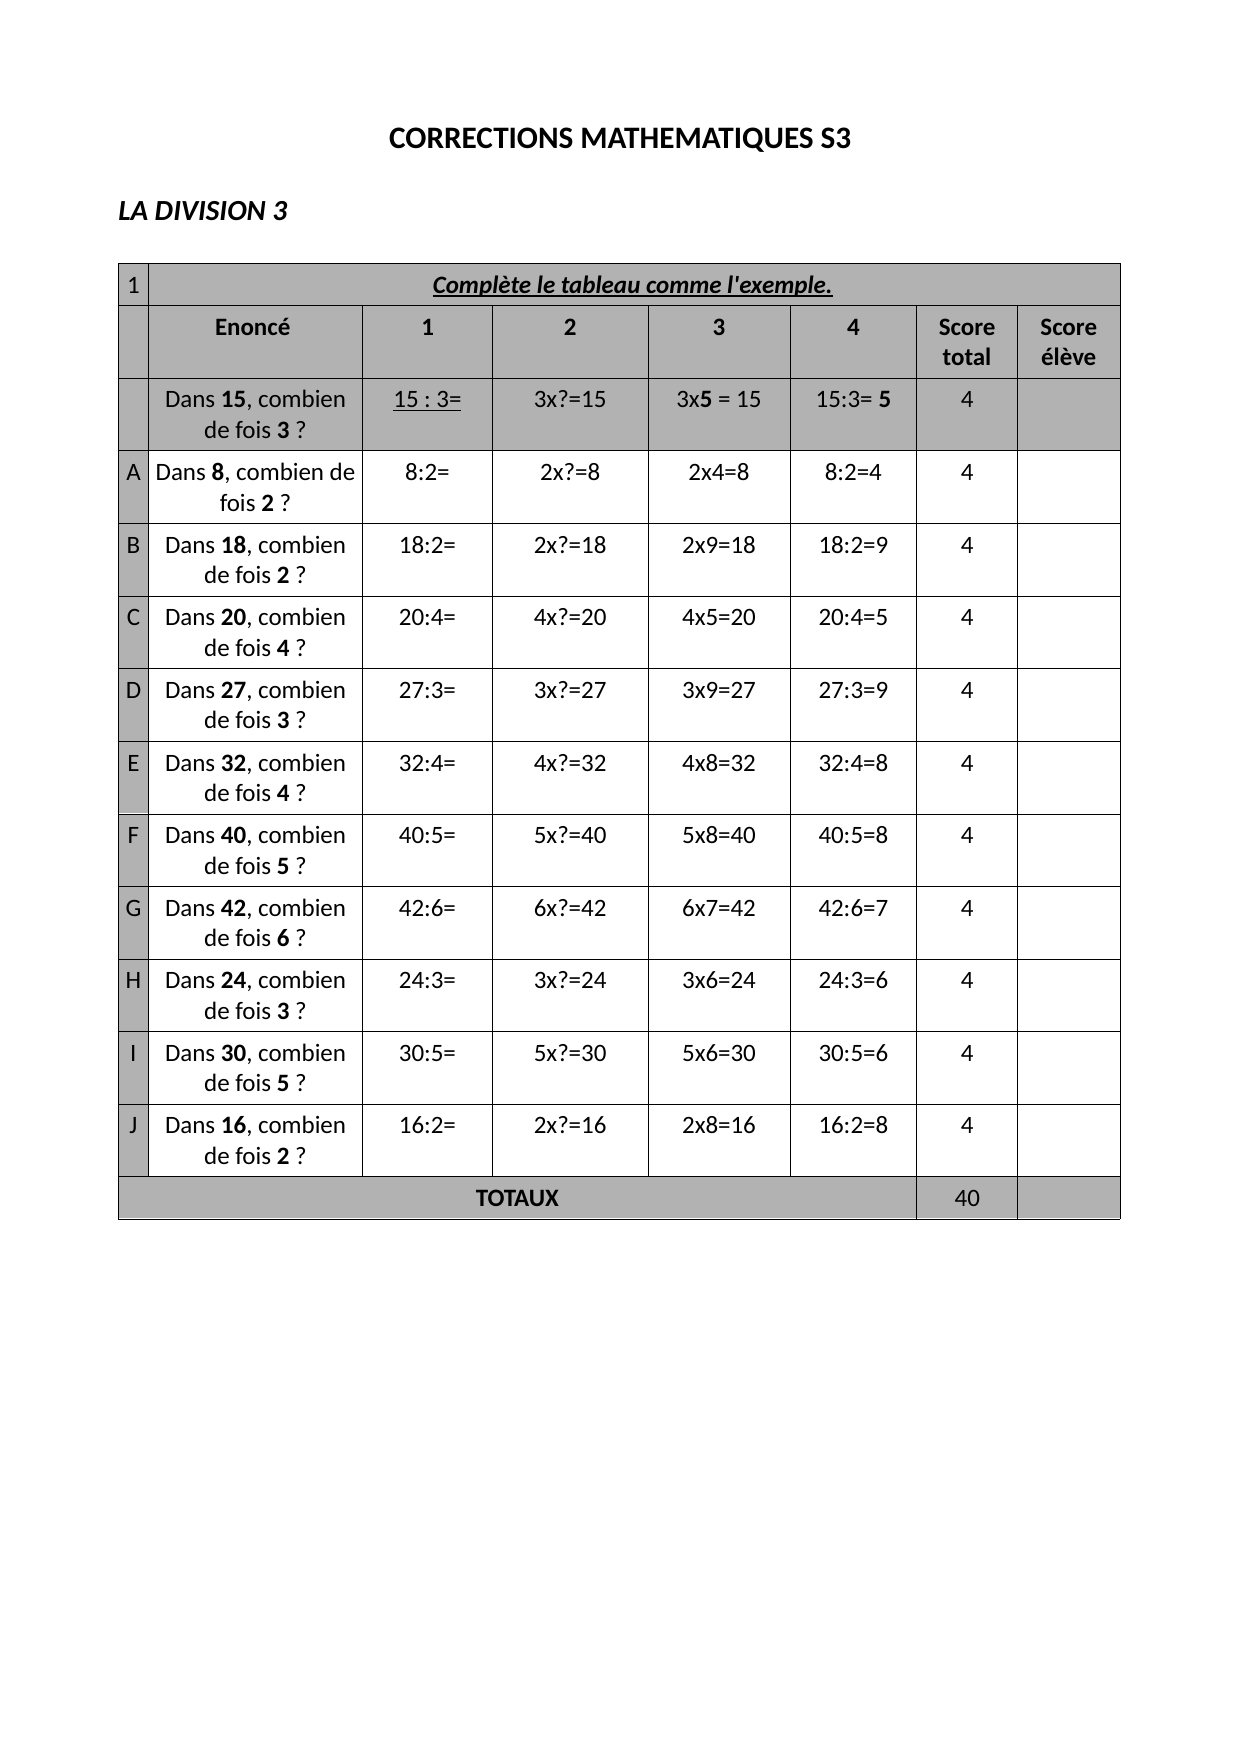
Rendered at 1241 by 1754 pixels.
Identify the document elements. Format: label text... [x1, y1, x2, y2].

table_cell [1018, 1032, 1120, 1104]
table_cell 20:4= [363, 597, 492, 668]
table_cell B [119, 524, 148, 596]
table_cell 30:5=6 [791, 1032, 916, 1104]
table_cell [1018, 742, 1120, 813]
table_cell 4 [917, 815, 1017, 886]
table_cell 5x?=40 [493, 815, 648, 886]
table_cell 24:3=6 [791, 960, 916, 1031]
table_cell 4 [917, 1105, 1017, 1176]
table_cell 30:5= [363, 1032, 492, 1104]
table_cell 2x8=16 [649, 1105, 790, 1176]
table_cell 42:6= [363, 887, 492, 959]
table_cell 2x?=18 [493, 524, 648, 596]
table_cell [1018, 379, 1120, 450]
text CORRECTIONS MATHEMATIQUES S3 [118, 118, 1122, 156]
table_cell 40:5= [363, 815, 492, 886]
table_cell Dans 40, combien de fois 5 ? [149, 815, 362, 886]
table_cell [1018, 1177, 1120, 1218]
table_cell Dans 32, combien de fois 4 ? [149, 742, 362, 813]
table_cell 16:2= [363, 1105, 492, 1176]
table_cell 32:4=8 [791, 742, 916, 813]
table_cell 4 [917, 1032, 1017, 1104]
table_cell 3x5 = 15 [649, 379, 790, 450]
table_cell 3x6=24 [649, 960, 790, 1031]
table_cell 4 [917, 742, 1017, 813]
table_cell 32:4= [363, 742, 492, 813]
table_cell Dans 18, combien de fois 2 ? [149, 524, 362, 596]
table_cell 4 [917, 960, 1017, 1031]
table_cell Dans 42, combien de fois 6 ? [149, 887, 362, 959]
table_cell 40:5=8 [791, 815, 916, 886]
table_cell [1018, 960, 1120, 1031]
table_cell 40 [917, 1177, 1017, 1218]
table_cell 3x?=27 [493, 669, 648, 741]
table_cell [1018, 524, 1120, 596]
table_cell 4 [917, 597, 1017, 668]
table_cell 2x?=8 [493, 451, 648, 523]
table_cell 4 [791, 306, 916, 378]
text LA DIVISION 3 [118, 192, 1122, 227]
table_cell C [119, 597, 148, 668]
table_cell [1018, 887, 1120, 959]
table_cell 4 [917, 669, 1017, 741]
table_cell 5x?=30 [493, 1032, 648, 1104]
table_cell 4x?=20 [493, 597, 648, 668]
table_cell Dans 20, combien de fois 4 ? [149, 597, 362, 668]
table_cell Dans 30, combien de fois 5 ? [149, 1032, 362, 1104]
table_cell 4 [917, 451, 1017, 523]
table_cell 4x5=20 [649, 597, 790, 668]
table_cell [1018, 669, 1120, 741]
table_cell 3x?=15 [493, 379, 648, 450]
table_cell D [119, 669, 148, 741]
table_cell 5x6=30 [649, 1032, 790, 1104]
table_cell 42:6=7 [791, 887, 916, 959]
table_cell A [119, 451, 148, 523]
table_cell 4x8=32 [649, 742, 790, 813]
table_cell [119, 379, 148, 450]
table_cell E [119, 742, 148, 813]
table_cell 15:3= 5 [791, 379, 916, 450]
table_cell 16:2=8 [791, 1105, 916, 1176]
table_cell [1018, 451, 1120, 523]
table_cell [119, 306, 148, 378]
table_cell 18:2=9 [791, 524, 916, 596]
table_cell 3 [649, 306, 790, 378]
table_cell G [119, 887, 148, 959]
table_cell 2x9=18 [649, 524, 790, 596]
table_cell 5x8=40 [649, 815, 790, 886]
table_cell Dans 24, combien de fois 3 ? [149, 960, 362, 1031]
table_cell 2 [493, 306, 648, 378]
table_cell [1018, 597, 1120, 668]
table_cell 3x9=27 [649, 669, 790, 741]
table_cell Dans 8, combien de fois 2 ? [149, 451, 362, 523]
table_cell 24:3= [363, 960, 492, 1031]
table_cell F [119, 815, 148, 886]
table_cell 18:2= [363, 524, 492, 596]
table_cell Enoncé [149, 306, 362, 378]
table_cell Dans 16, combien de fois 2 ? [149, 1105, 362, 1176]
table_cell Dans 15, combien de fois 3 ? [149, 379, 362, 450]
table_cell 4 [917, 887, 1017, 959]
table_cell 8:2=4 [791, 451, 916, 523]
table_cell 15 : 3= [363, 379, 492, 450]
table_cell 1 [363, 306, 492, 378]
table_cell 2x4=8 [649, 451, 790, 523]
table_header Complète le tableau comme l'exemple. [149, 264, 1120, 305]
table_cell [1018, 1105, 1120, 1176]
table_cell 27:3= [363, 669, 492, 741]
table_cell 4x?=32 [493, 742, 648, 813]
table_cell [1018, 815, 1120, 886]
table_cell J [119, 1105, 148, 1176]
table_cell 4 [917, 524, 1017, 596]
table_cell 2x?=16 [493, 1105, 648, 1176]
table_cell Dans 27, combien de fois 3 ? [149, 669, 362, 741]
table_cell H [119, 960, 148, 1031]
table_cell TOTAUX [119, 1177, 916, 1218]
table_cell 4 [917, 379, 1017, 450]
table_cell Score élève [1018, 306, 1120, 378]
table_cell Score total [917, 306, 1017, 378]
table_header 1 [119, 264, 148, 305]
table_cell 20:4=5 [791, 597, 916, 668]
table_cell 3x?=24 [493, 960, 648, 1031]
table_cell 6x7=42 [649, 887, 790, 959]
table_cell I [119, 1032, 148, 1104]
table_cell 6x?=42 [493, 887, 648, 959]
table_cell 27:3=9 [791, 669, 916, 741]
table_cell 8:2= [363, 451, 492, 523]
